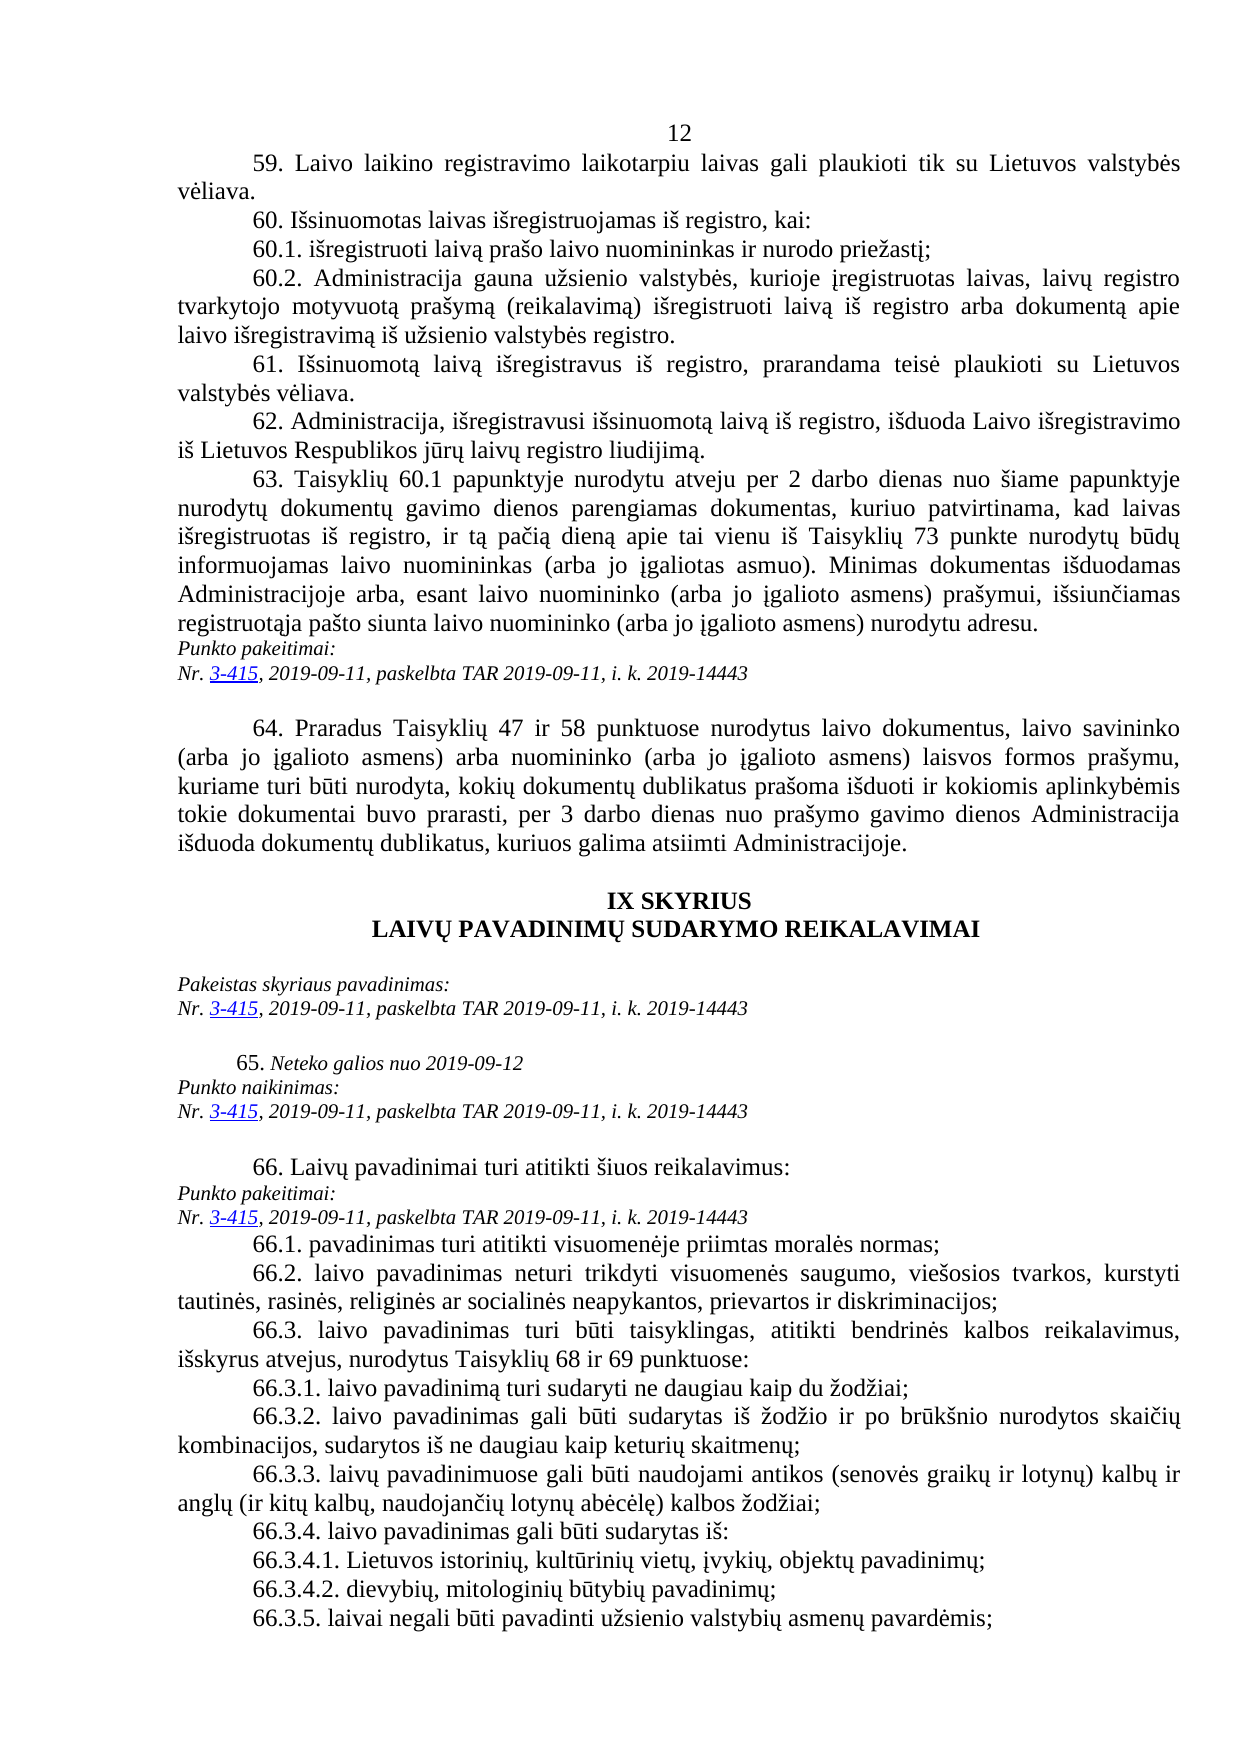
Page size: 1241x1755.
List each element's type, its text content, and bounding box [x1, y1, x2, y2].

text 61. Išsinuomotą laivą išregistravus iš registro, prarandama teisė plaukioti su Lietuvos valstybės vėliava. [177, 349, 1181, 406]
text Punkto pakeitimai: [177, 636, 1181, 660]
text 62. Administracija, išregistravusi išsinuomotą laivą iš registro, išduoda Laivo išregistravimo iš Lietuvos Respublikos jūrų laivų registro liudijimą. [177, 406, 1181, 464]
text Nr. 3-415, 2019-09-11, paskelbta TAR 2019-09-11, i. k. 2019-14443 [177, 996, 1181, 1020]
text 66.3.1. laivo pavadinimą turi sudaryti ne daugiau kaip du žodžiai; [177, 1373, 1181, 1401]
text 66.3.5. laivai negali būti pavadinti užsienio valstybių asmenų pavardėmis; [177, 1603, 1181, 1631]
text 60. Išsinuomotas laivas išregistruojamas iš registro, kai: [177, 205, 1181, 234]
text 66.3.4.1. Lietuvos istorinių, kultūrinių vietų, įvykių, objektų pavadinimų; [177, 1545, 1181, 1574]
text 66.3. laivo pavadinimas turi būti taisyklingas, atitikti bendrinės kalbos reikalavimus, išskyrus atvejus, nurodytus Taisyklių 68 ir 69 punktuose: [177, 1315, 1181, 1373]
text Punkto naikinimas: [177, 1075, 1181, 1099]
text 60.1. išregistruoti laivą prašo laivo nuomininkas ir nurodo priežastį; [177, 234, 1181, 263]
text 65. Neteko galios nuo 2019-09-12 [177, 1049, 1181, 1075]
text Nr. 3-415, 2019-09-11, paskelbta TAR 2019-09-11, i. k. 2019-14443 [177, 660, 1181, 684]
text 66.1. pavadinimas turi atitikti visuomenėje priimtas moralės normas; [177, 1229, 1181, 1258]
text 66.2. laivo pavadinimas neturi trikdyti visuomenės saugumo, viešosios tvarkos, kurstyti tautinės, rasinės, religinės ar socialinės neapykantos, prievartos ir diskriminacijos; [177, 1258, 1181, 1315]
text 66.3.2. laivo pavadinimas gali būti sudarytas iš žodžio ir po brūkšnio nurodytos skaičių kombinacijos, sudarytos iš ne daugiau kaip keturių skaitmenų; [177, 1401, 1181, 1459]
text 66.3.3. laivų pavadinimuose gali būti naudojami antikos (senovės graikų ir lotynų) kalbų ir anglų (ir kitų kalbų, naudojančių lotynų abėcėlę) kalbos žodžiai; [177, 1459, 1181, 1516]
text LAIVŲ PAVADINIMŲ SUDARYMO REIKALAVIMAI [177, 914, 1181, 943]
text 64. Praradus Taisyklių 47 ir 58 punktuose nurodytus laivo dokumentus, laivo savininko (arba jo įgalioto asmens) arba nuomininko (arba jo įgalioto asmens) laisvos formos prašymu, kuriame turi būti nurodyta, kokių dokumentų dublikatus prašoma išduoti ir kokiomis aplinkybėmis tokie dokumentai buvo prarasti, per 3 darbo dienas nuo prašymo gavimo dienos Administracija išduoda dokumentų dublikatus, kuriuos galima atsiimti Administracijoje. [177, 713, 1181, 857]
text 66. Laivų pavadinimai turi atitikti šiuos reikalavimus: [177, 1152, 1181, 1181]
text Punkto pakeitimai: [177, 1181, 1181, 1205]
text 66.3.4.2. dievybių, mitologinių būtybių pavadinimų; [177, 1574, 1181, 1603]
text 60.2. Administracija gauna užsienio valstybės, kurioje įregistruotas laivas, laivų registro tvarkytojo motyvuotą prašymą (reikalavimą) išregistruoti laivą iš registro arba dokumentą apie laivo išregistravimą iš užsienio valstybės registro. [177, 263, 1181, 349]
text 63. Taisyklių 60.1 papunktyje nurodytu atveju per 2 darbo dienas nuo šiame papunktyje nurodytų dokumentų gavimo dienos parengiamas dokumentas, kuriuo patvirtinama, kad laivas išregistruotas iš registro, ir tą pačią dieną apie tai vienu iš Taisyklių 73 punkte nurodytų būdų informuojamas laivo nuomininkas (arba jo įgaliotas asmuo). Minimas dokumentas išduodamas Administracijoje arba, esant laivo nuomininko (arba jo įgalioto asmens) prašymui, išsiunčiamas registruotąja pašto siunta laivo nuomininko (arba jo įgalioto asmens) nurodytu adresu. [177, 464, 1181, 636]
text Nr. 3-415, 2019-09-11, paskelbta TAR 2019-09-11, i. k. 2019-14443 [177, 1205, 1181, 1229]
text IX SKYRIUS [177, 886, 1181, 914]
text Nr. 3-415, 2019-09-11, paskelbta TAR 2019-09-11, i. k. 2019-14443 [177, 1099, 1181, 1123]
text 66.3.4. laivo pavadinimas gali būti sudarytas iš: [177, 1516, 1181, 1545]
text Pakeistas skyriaus pavadinimas: [177, 972, 1181, 996]
text 59. Laivo laikino registravimo laikotarpiu laivas gali plaukioti tik su Lietuvos valstybės vėliava. [177, 148, 1181, 205]
